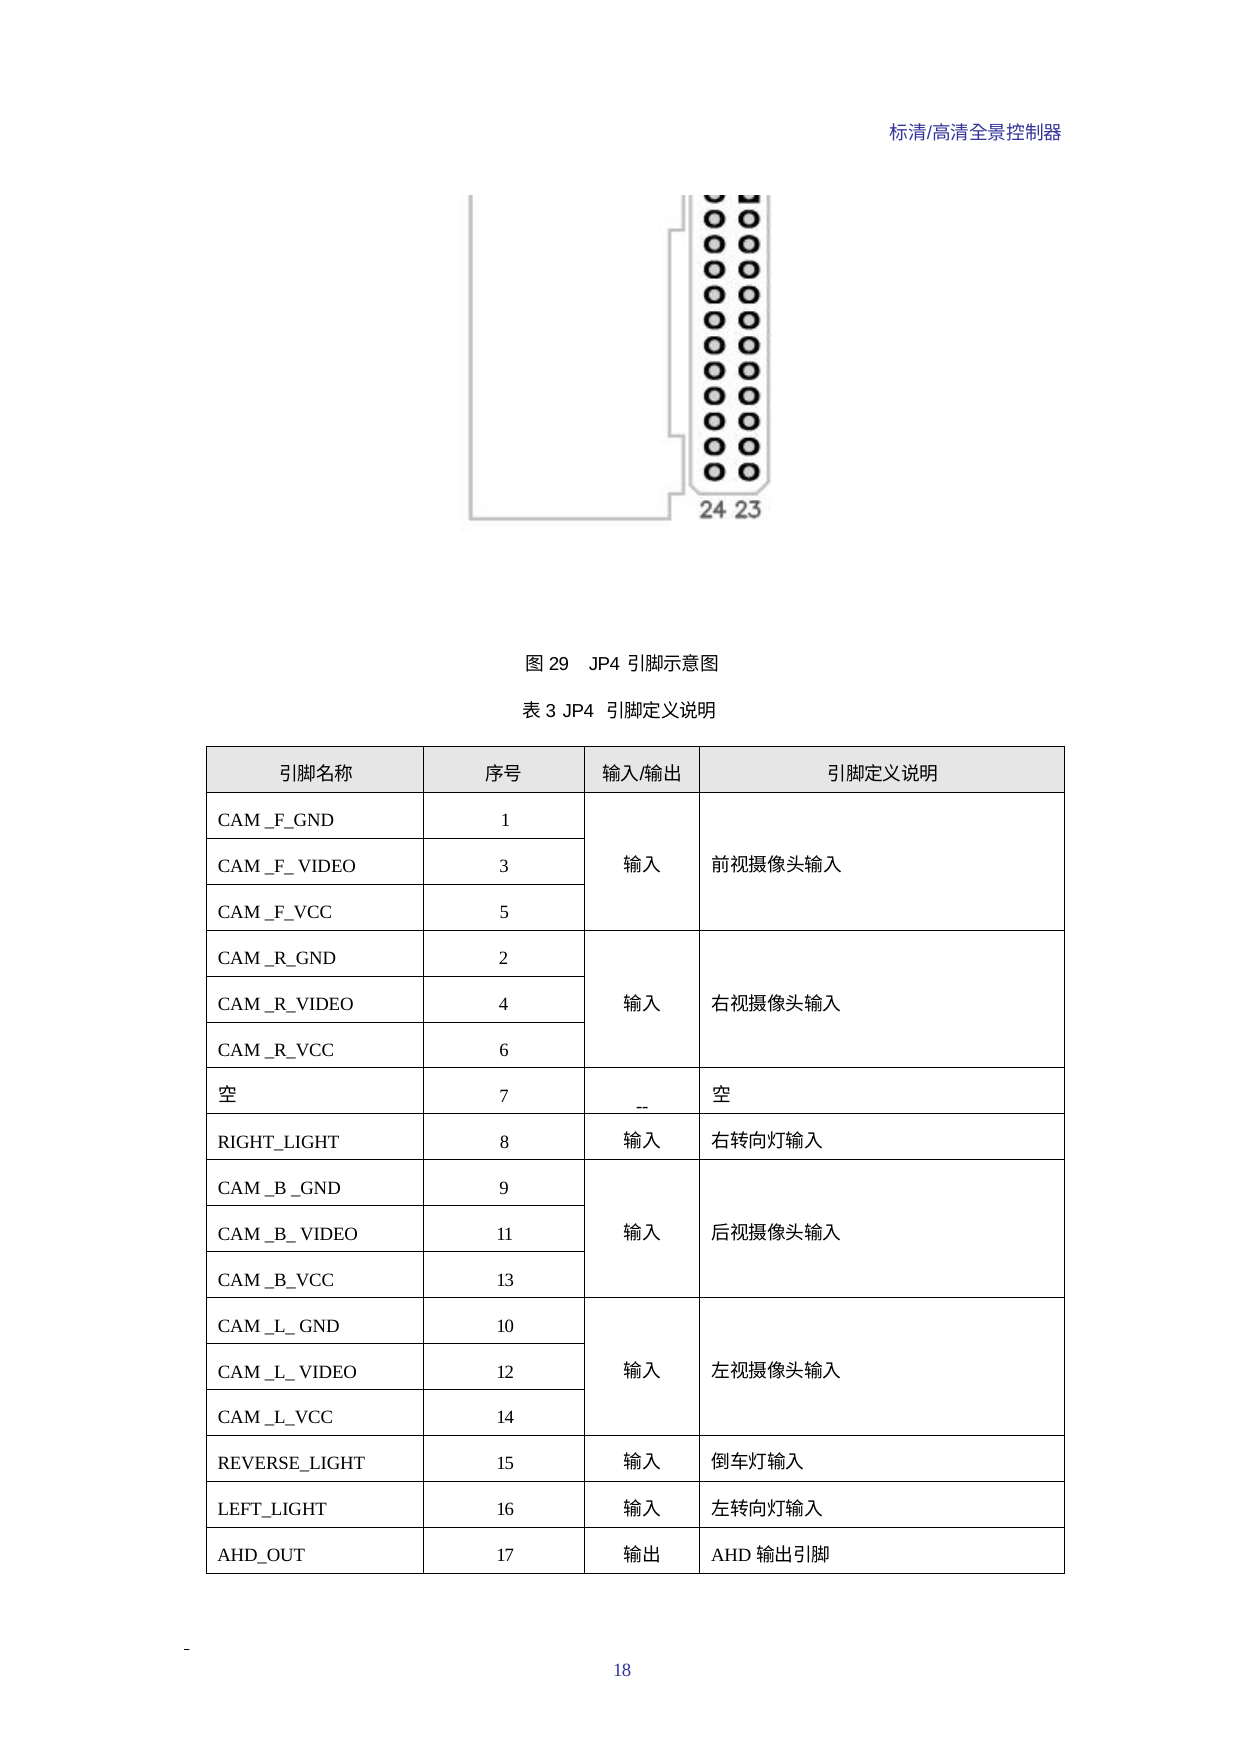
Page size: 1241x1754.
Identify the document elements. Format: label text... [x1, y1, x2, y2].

table_cell CAM _B_ VIDEO [207, 1206, 423, 1251]
table_cell CAM _L_ VIDEO [207, 1344, 423, 1389]
table_header 输入/输出 [585, 747, 699, 792]
table_cell 输入 [585, 1482, 699, 1526]
table_cell CAM _B_VCC [207, 1252, 423, 1297]
table_cell 空 [700, 1068, 1064, 1113]
table_cell 输入 [585, 1114, 699, 1159]
table_cell 9 [424, 1160, 584, 1205]
table_cell RIGHT_LIGHT [207, 1114, 423, 1159]
table_cell AHD_OUT [207, 1528, 423, 1572]
table_cell 左视摄像头输入 [700, 1298, 1064, 1434]
table_cell 右视摄像头输入 [700, 931, 1064, 1067]
table_cell 11 [424, 1206, 584, 1251]
table_cell 15 [424, 1436, 584, 1481]
table_cell LEFT_LIGHT [207, 1482, 423, 1526]
table_cell 6 [424, 1023, 584, 1067]
table_cell CAM _R_VIDEO [207, 977, 423, 1021]
table_cell 13 [424, 1252, 584, 1297]
table_cell 17 [424, 1528, 584, 1572]
table_cell CAM _F_GND [207, 793, 423, 838]
table_cell REVERSE_LIGHT [207, 1436, 423, 1481]
table_cell 4 [424, 977, 584, 1021]
picture [459, 195, 781, 538]
table_cell 16 [424, 1482, 584, 1526]
table_cell 5 [424, 885, 584, 929]
table_cell 7 [424, 1068, 584, 1113]
table_cell CAM _F_ VIDEO [207, 839, 423, 883]
text 图 29 JP4 引脚示意图 表 3 JP4 引脚定义说明 [522, 650, 719, 723]
table_cell 输出 [585, 1528, 699, 1572]
table_cell CAM _L_VCC [207, 1390, 423, 1434]
table_cell 后视摄像头输入 [700, 1160, 1064, 1297]
table_cell 输入 [585, 1160, 699, 1297]
table_cell 输入 [585, 793, 699, 929]
table_header 序号 [424, 747, 584, 792]
table_cell -- [585, 1068, 699, 1113]
table_header 引脚名称 [207, 747, 423, 792]
table_cell AHD 输出引脚 [700, 1528, 1064, 1572]
table_cell 输入 [585, 1298, 699, 1434]
table_cell 空 [207, 1068, 423, 1113]
table_cell 前视摄像头输入 [700, 793, 1064, 929]
table_cell 右转向灯输入 [700, 1114, 1064, 1159]
table_cell CAM _L_ GND [207, 1298, 423, 1343]
table_cell 2 [424, 931, 584, 976]
table_header 引脚定义说明 [700, 747, 1064, 792]
table_cell 输入 [585, 1436, 699, 1481]
table_cell 8 [424, 1114, 584, 1159]
table_cell 左转向灯输入 [700, 1482, 1064, 1526]
table_cell CAM _F_VCC [207, 885, 423, 929]
table_cell 3 [424, 839, 584, 883]
table_cell 10 [424, 1298, 584, 1343]
table_cell 12 [424, 1344, 584, 1389]
table_cell 倒车灯输入 [700, 1436, 1064, 1481]
table_cell 14 [424, 1390, 584, 1434]
table_cell CAM _R_GND [207, 931, 423, 976]
table_cell 输入 [585, 931, 699, 1067]
table_cell 1 [424, 793, 584, 838]
table_cell CAM _R_VCC [207, 1023, 423, 1067]
table_cell CAM _B _GND [207, 1160, 423, 1205]
